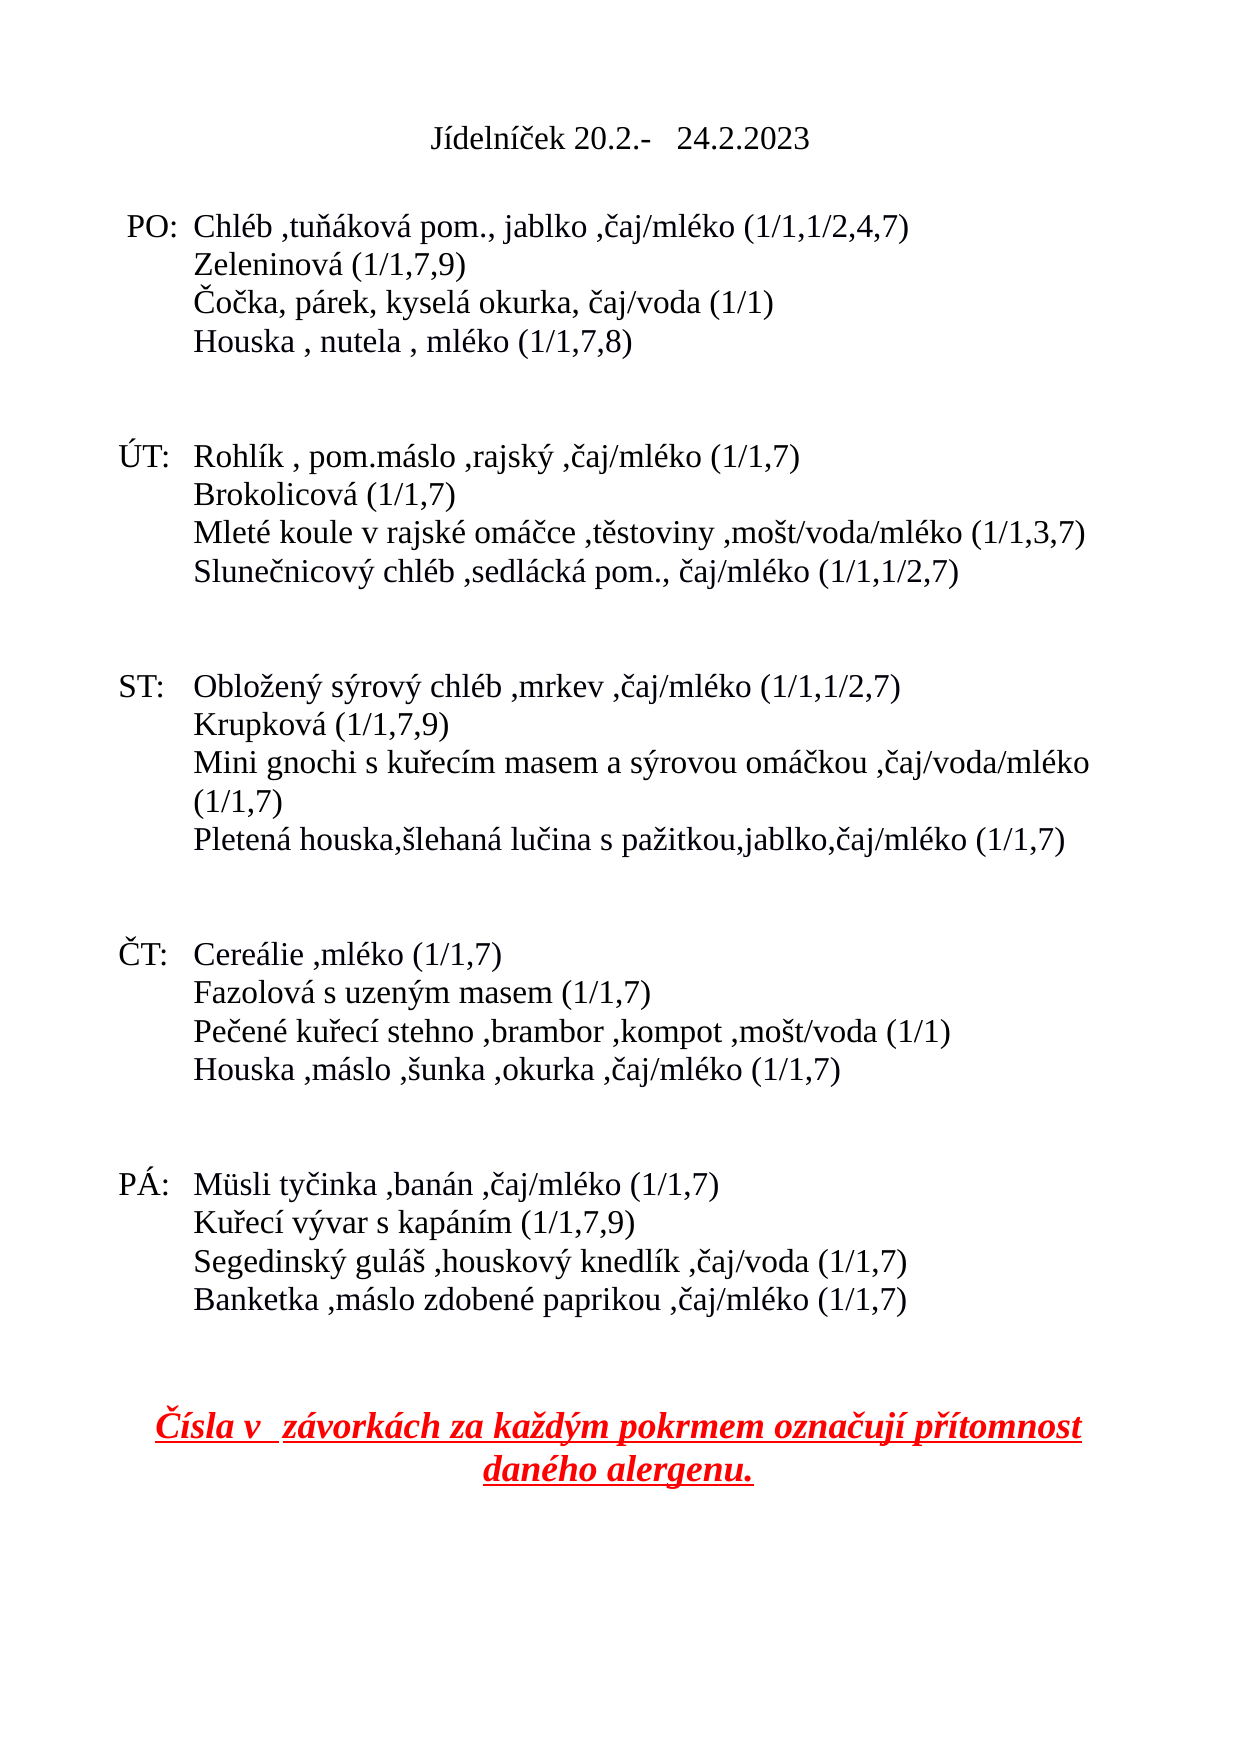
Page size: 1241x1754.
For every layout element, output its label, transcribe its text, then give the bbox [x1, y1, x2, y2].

table_header Chléb ,tuňáková pom., jablko ,čaj/mléko (1/1,1/2,4,7) [186, 206, 1151, 244]
table_cell Mleté koule v rajské omáčce ,těstoviny ,mošt/voda/mléko (1/1,3,7) [186, 513, 1151, 551]
table_cell [111, 1241, 186, 1279]
table_cell PÁ: [111, 1164, 186, 1202]
table_cell [111, 858, 186, 934]
table_cell ST: [111, 666, 186, 704]
table_header PO: [111, 206, 186, 359]
table_cell Banketka ,máslo zdobené paprikou ,čaj/mléko (1/1,7) [186, 1279, 1151, 1317]
text Jídelníček 20.2.- 24.2.2023 [118, 118, 1122, 156]
table_cell Obložený sýrový chléb ,mrkev ,čaj/mléko (1/1,1/2,7) [186, 666, 1151, 704]
table_cell [111, 1049, 186, 1087]
table_cell Houska , nutela , mléko (1/1,7,8) [186, 321, 1151, 359]
table_cell [111, 551, 186, 589]
table_cell Segedinský guláš ,houskový knedlík ,čaj/voda (1/1,7) [186, 1241, 1151, 1279]
table_cell Kuřecí vývar s kapáním (1/1,7,9) [186, 1203, 1151, 1241]
table_cell [111, 743, 186, 819]
table_cell [111, 359, 186, 436]
table_cell Slunečnicový chléb ,sedlácká pom., čaj/mléko (1/1,1/2,7) [186, 551, 1151, 589]
table_cell ČT: [111, 934, 186, 972]
table_cell [111, 1203, 186, 1241]
table_cell [111, 513, 186, 551]
table_cell [111, 704, 186, 742]
table_cell Krupková (1/1,7,9) [186, 704, 1151, 742]
table_cell Zeleninová (1/1,7,9) (1/1,7,9) [186, 244, 1151, 282]
table_cell [186, 858, 1151, 934]
table_cell Mini gnochi s kuřecím masem a sýrovou omáčkou ,čaj/voda/mléko (1/1,7) [186, 743, 1151, 819]
table_cell [186, 1088, 1151, 1164]
table_cell Cereálie ,mléko (1/1,7) [186, 934, 1151, 972]
table_cell Houska ,máslo ,šunka ,okurka ,čaj/mléko (1/1,7) [186, 1049, 1151, 1087]
text Čísla v závorkách za každým pokrmem označují přítomnost daného alergenu. [118, 1404, 1122, 1490]
table_cell [111, 819, 186, 857]
table_cell Fazolová s uzeným masem (1/1,7) [186, 973, 1151, 1011]
table_cell Rohlík , pom.máslo ,rajský ,čaj/mléko (1/1,7) [186, 436, 1151, 474]
table_cell [111, 1279, 186, 1317]
table_cell Čočka, párek, kyselá okurka, čaj/voda (1/1) [186, 283, 1151, 321]
table_cell [186, 589, 1151, 666]
table_cell [111, 1088, 186, 1164]
table_cell ÚT: [111, 436, 186, 474]
table_cell Pečené kuřecí stehno ,brambor ,kompot ,mošt/voda (1/1) [186, 1011, 1151, 1049]
table_cell [186, 359, 1151, 436]
table_cell Müsli tyčinka ,banán ,čaj/mléko (1/1,7) [186, 1164, 1151, 1202]
table_cell [111, 973, 186, 1011]
table_cell Pletená houska,šlehaná lučina s pažitkou,jablko,čaj/mléko (1/1,7) [186, 819, 1151, 857]
table_cell [111, 474, 186, 512]
table_cell [111, 1011, 186, 1049]
table_cell [111, 589, 186, 666]
table_cell Brokolicová (1/1,7) [186, 474, 1151, 512]
